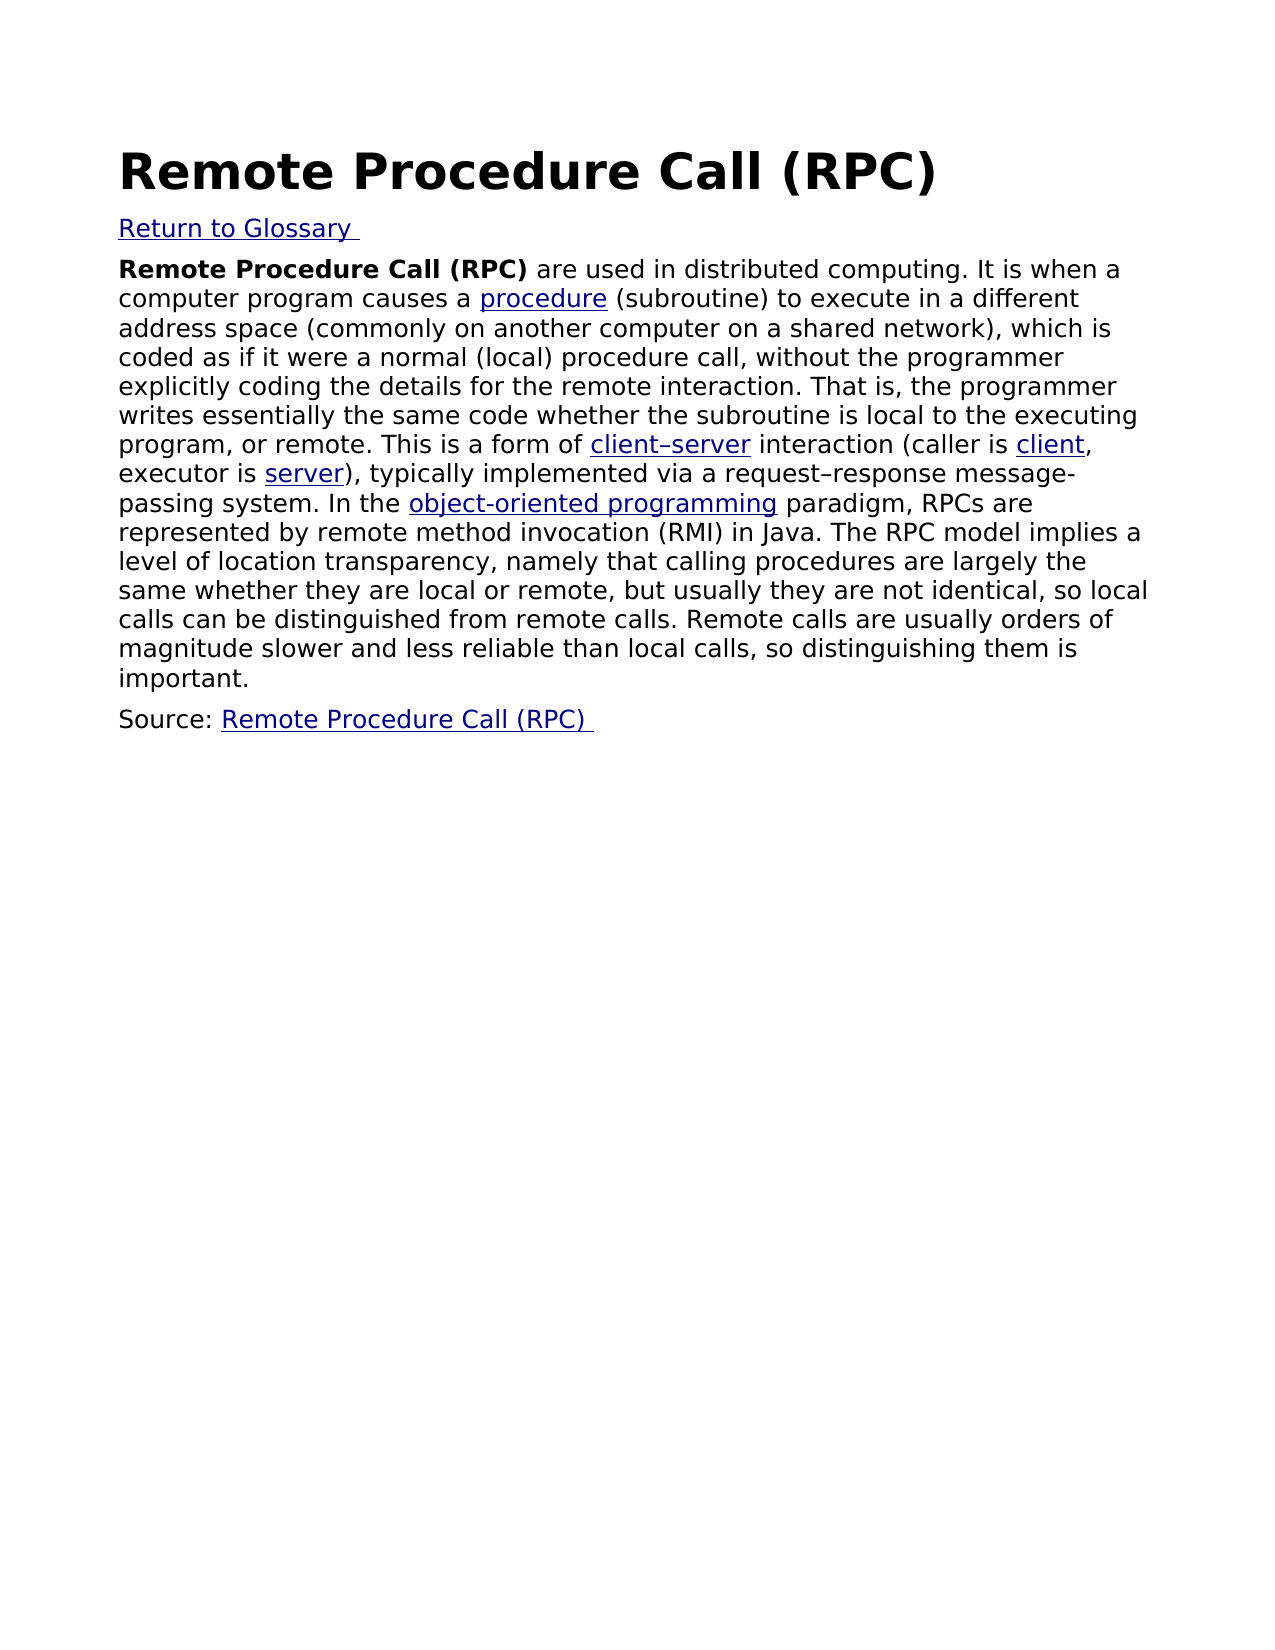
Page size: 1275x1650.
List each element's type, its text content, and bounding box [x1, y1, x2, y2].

subtitle Remote Procedure Call (RPC) [118, 143, 1157, 201]
text Remote Procedure Call (RPC) are used in distributed computing. It is when a computer program causes a procedure (subroutine) to execute in a different address space (commonly on another computer on a shared network), which is coded as if it were a normal (local) procedure call, without the programmer explicitly coding the details for the remote interaction. That is, the programmer writes essentially the same code whether the subroutine is local to the executing program, or remote. This is a form of client–server interaction (caller is client, executor is server), typically implemented via a request–response message-passing system. In the object-oriented programming paradigm, RPCs are represented by remote method invocation (RMI) in Java. The RPC model implies a level of location transparency, namely that calling procedures are largely the same whether they are local or remote, but usually they are not identical, so local calls can be distinguished from remote calls. Remote calls are usually orders of magnitude slower and less reliable than local calls, so distinguishing them is important. [118, 256, 1157, 693]
text Source: Remote Procedure Call (RPC) [118, 706, 1157, 735]
text Return to Glossary [118, 214, 1157, 243]
